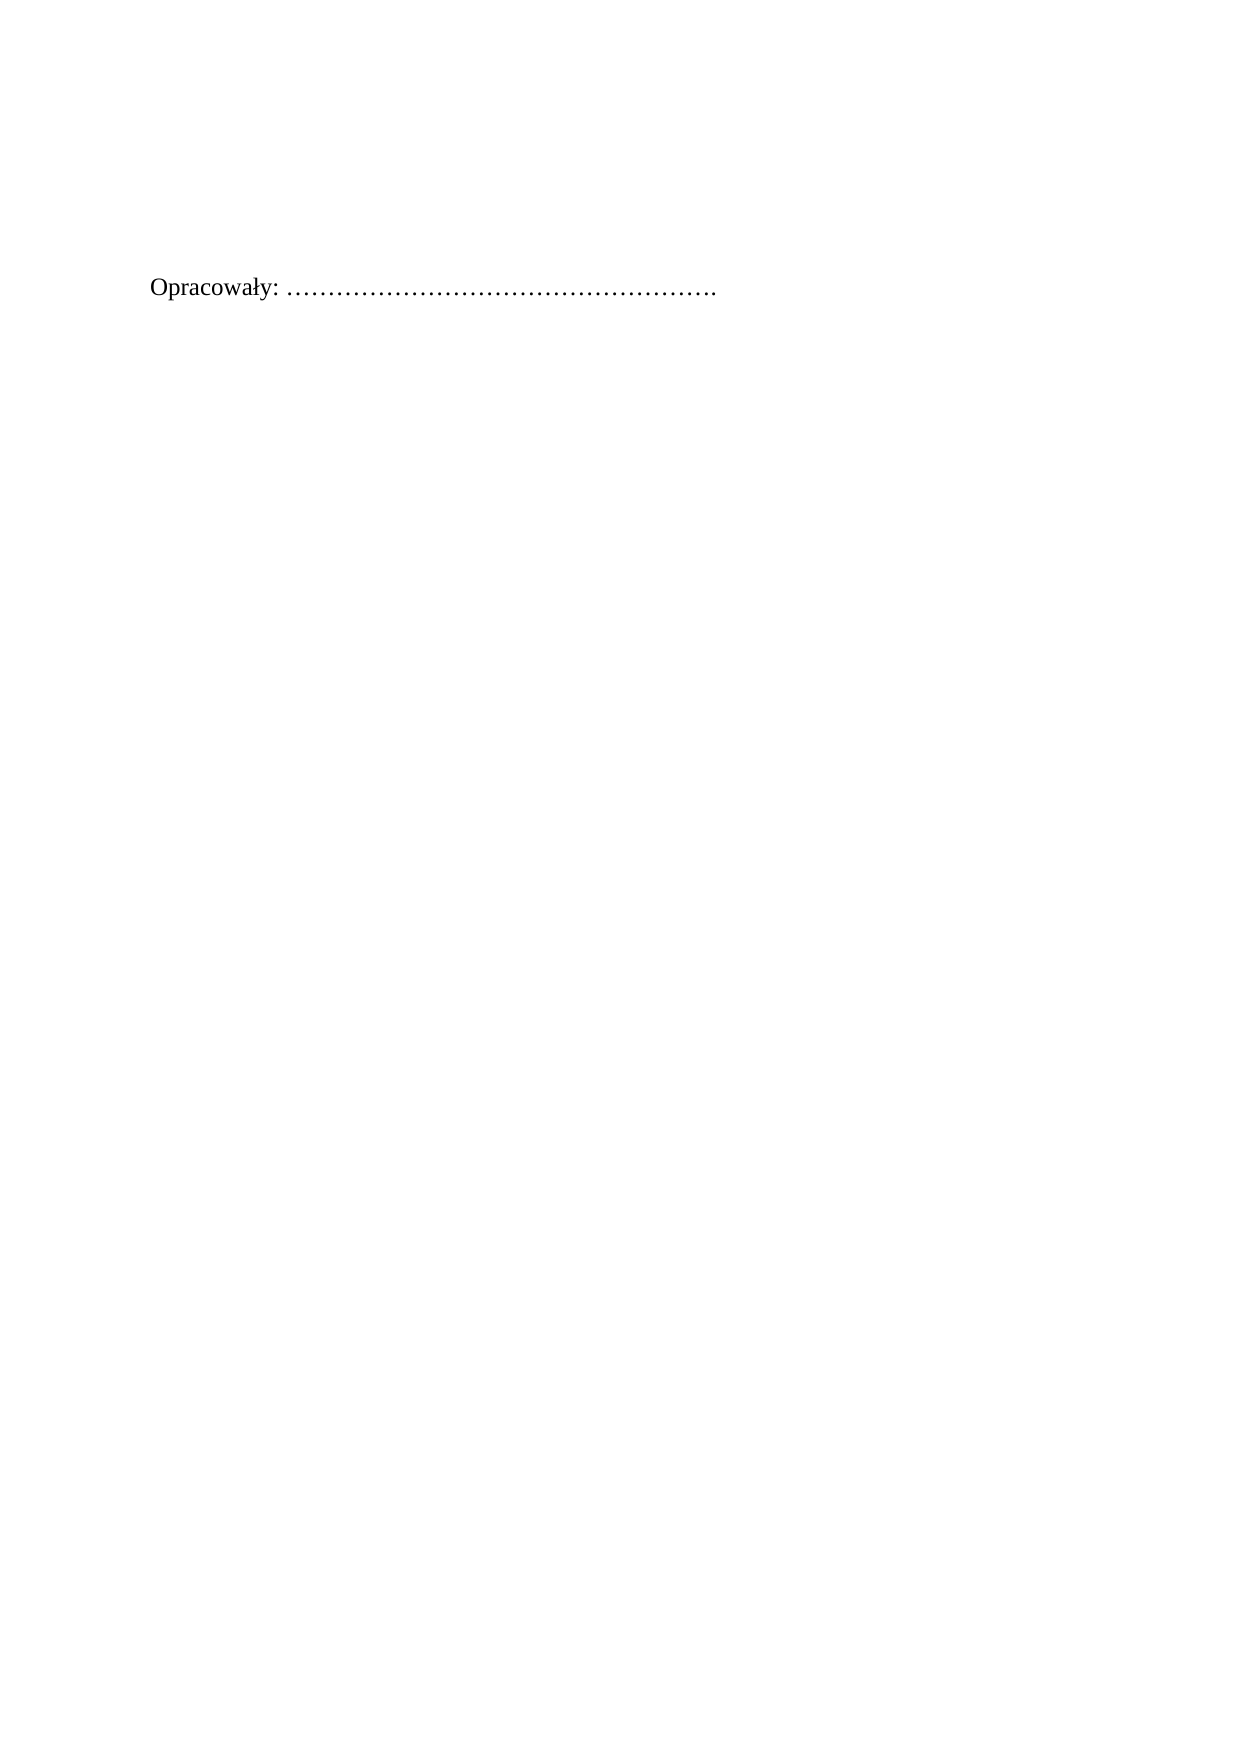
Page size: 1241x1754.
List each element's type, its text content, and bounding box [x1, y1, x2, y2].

text Opracowały: ……………………………………………. [150, 272, 1090, 301]
